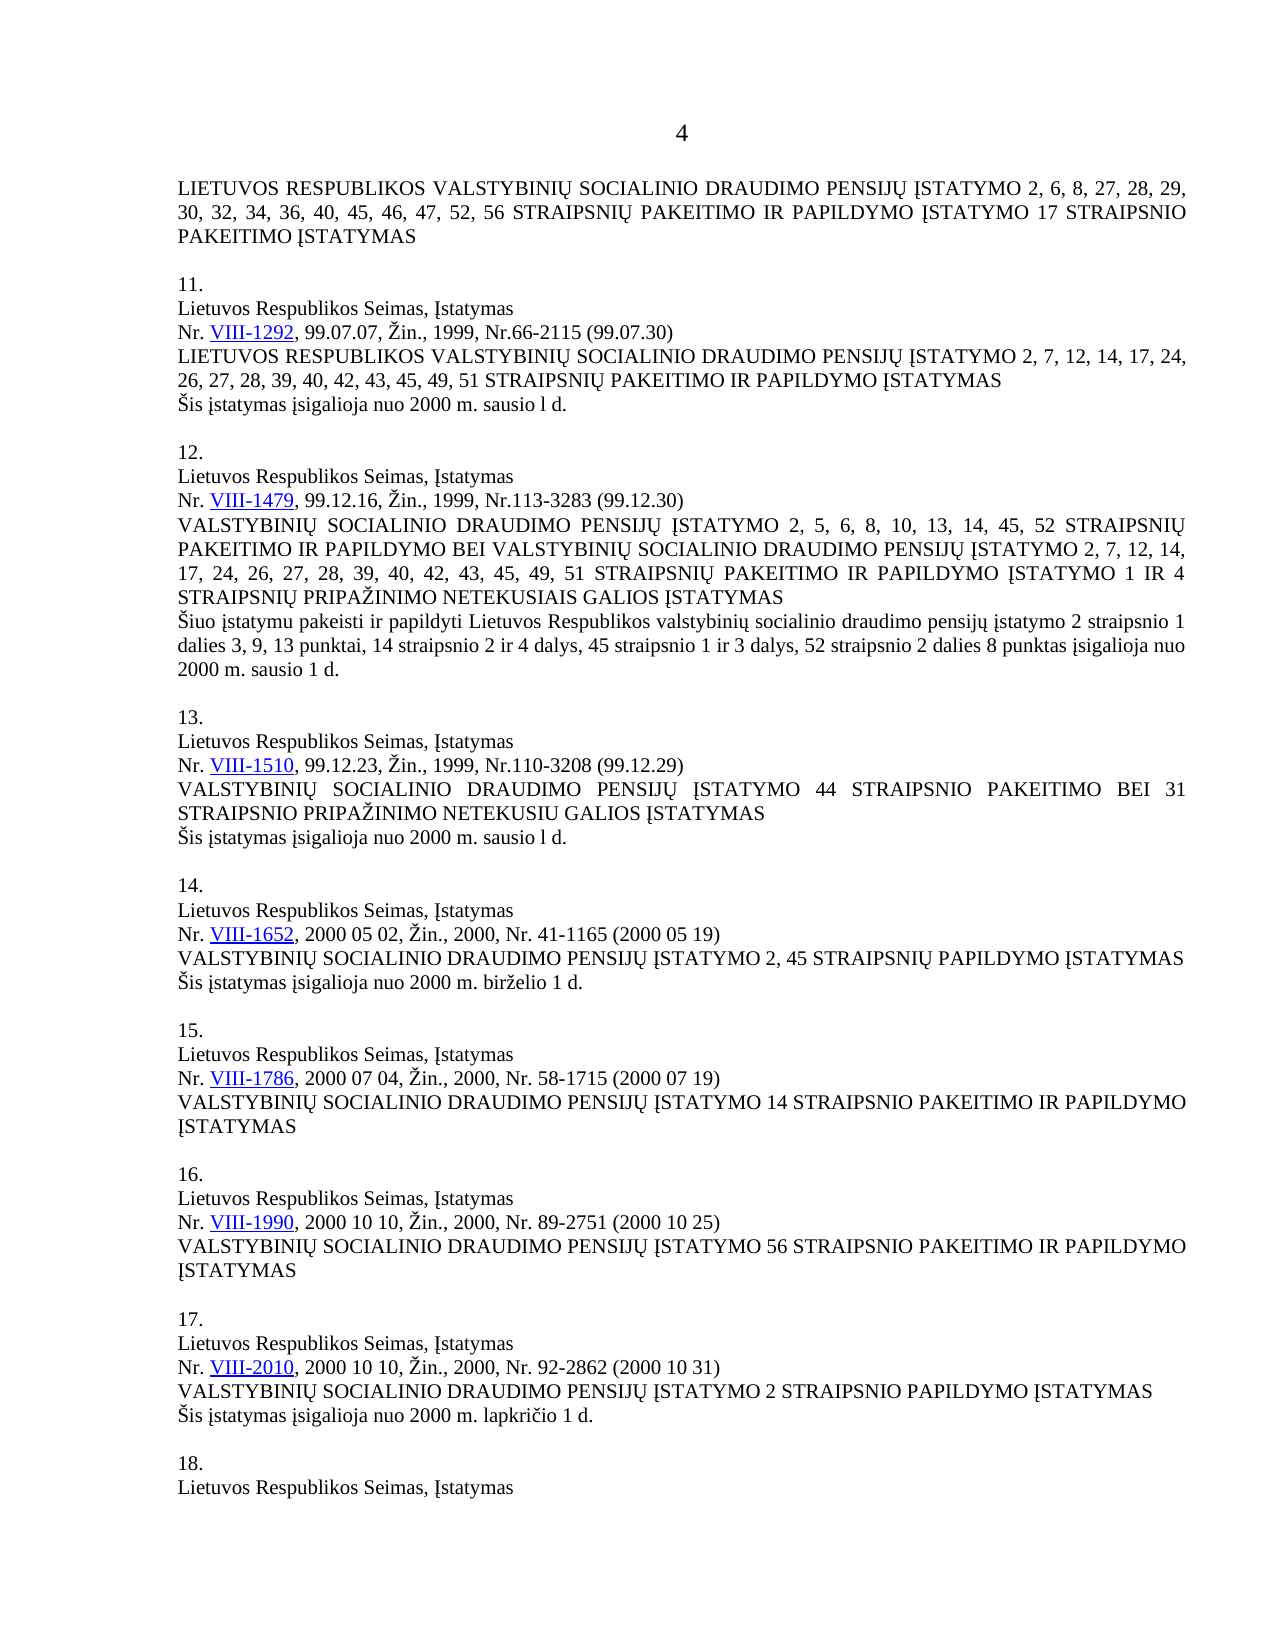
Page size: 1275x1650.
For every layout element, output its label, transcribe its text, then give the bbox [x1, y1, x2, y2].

text VALSTYBINIŲ SOCIALINIO DRAUDIMO PENSIJŲ ĮSTATYMO 44 STRAIPSNIO PAKEITIMO BEI 31 STRAIPSNIO PRIPAŽINIMO NETEKUSIU GALIOS ĮSTATYMAS [177, 777, 1187, 825]
text Šis įstatymas įsigalioja nuo 2000 m. birželio 1 d. [177, 970, 1187, 994]
text Lietuvos Respublikos Seimas, Įstatymas [177, 1042, 1187, 1066]
text VALSTYBINIŲ SOCIALINIO DRAUDIMO PENSIJŲ ĮSTATYMO 14 STRAIPSNIO PAKEITIMO IR PAPILDYMO ĮSTATYMAS [177, 1090, 1187, 1138]
text Lietuvos Respublikos Seimas, Įstatymas [177, 1475, 1187, 1499]
text Lietuvos Respublikos Seimas, Įstatymas [177, 1331, 1187, 1355]
text 15. [177, 1018, 1187, 1042]
text VALSTYBINIŲ SOCIALINIO DRAUDIMO PENSIJŲ ĮSTATYMO 2, 5, 6, 8, 10, 13, 14, 45, 52 STRAIPSNIŲ PAKEITIMO IR PAPILDYMO BEI VALSTYBINIŲ SOCIALINIO DRAUDIMO PENSIJŲ ĮSTATYMO 2, 7, 12, 14, 17, 24, 26, 27, 28, 39, 40, 42, 43, 45, 49, 51 STRAIPSNIŲ PAKEITIMO IR PAPILDYMO ĮSTATYMO 1 IR 4 STRAIPSNIŲ PRIPAŽINIMO NETEKUSIAIS GALIOS ĮSTATYMAS [177, 512, 1187, 609]
text Nr. VIII-1786, 2000 07 04, Žin., 2000, Nr. 58-1715 (2000 07 19) [177, 1066, 1187, 1090]
text 16. [177, 1162, 1187, 1186]
text Lietuvos Respublikos Seimas, Įstatymas [177, 464, 1187, 488]
text VALSTYBINIŲ SOCIALINIO DRAUDIMO PENSIJŲ ĮSTATYMO 2 STRAIPSNIO PAPILDYMO ĮSTATYMAS [177, 1379, 1187, 1403]
text Lietuvos Respublikos Seimas, Įstatymas [177, 729, 1187, 753]
text 14. [177, 873, 1187, 897]
text Nr. VIII-2010, 2000 10 10, Žin., 2000, Nr. 92-2862 (2000 10 31) [177, 1355, 1187, 1379]
text LIETUVOS RESPUBLIKOS VALSTYBINIŲ SOCIALINIO DRAUDIMO PENSIJŲ ĮSTATYMO 2, 6, 8, 27, 28, 29, 30, 32, 34, 36, 40, 45, 46, 47, 52, 56 STRAIPSNIŲ PAKEITIMO IR PAPILDYMO ĮSTATYMO 17 STRAIPSNIO PAKEITIMO ĮSTATYMAS [177, 176, 1187, 248]
text Lietuvos Respublikos Seimas, Įstatymas [177, 1186, 1187, 1210]
text VALSTYBINIŲ SOCIALINIO DRAUDIMO PENSIJŲ ĮSTATYMO 2, 45 STRAIPSNIŲ PAPILDYMO ĮSTATYMAS [177, 946, 1187, 970]
text 11. [177, 272, 1187, 296]
text 17. [177, 1307, 1187, 1331]
text Lietuvos Respublikos Seimas, Įstatymas [177, 296, 1187, 320]
text VALSTYBINIŲ SOCIALINIO DRAUDIMO PENSIJŲ ĮSTATYMO 56 STRAIPSNIO PAKEITIMO IR PAPILDYMO ĮSTATYMAS [177, 1234, 1187, 1282]
text Šis įstatymas įsigalioja nuo 2000 m. sausio l d. [177, 392, 1187, 416]
text Lietuvos Respublikos Seimas, Įstatymas [177, 897, 1187, 922]
text Nr. VIII-1479, 99.12.16, Žin., 1999, Nr.113-3283 (99.12.30) [177, 488, 1187, 512]
text Šiuo įstatymu pakeisti ir papildyti Lietuvos Respublikos valstybinių socialinio draudimo pensijų įstatymo 2 straipsnio 1 dalies 3, 9, 13 punktai, 14 straipsnio 2 ir 4 dalys, 45 straipsnio 1 ir 3 dalys, 52 straipsnio 2 dalies 8 punktas įsigalioja nuo 2000 m. sausio 1 d. [177, 609, 1187, 681]
text 12. [177, 440, 1187, 464]
text LIETUVOS RESPUBLIKOS VALSTYBINIŲ SOCIALINIO DRAUDIMO PENSIJŲ ĮSTATYMO 2, 7, 12, 14, 17, 24, 26, 27, 28, 39, 40, 42, 43, 45, 49, 51 STRAIPSNIŲ PAKEITIMO IR PAPILDYMO ĮSTATYMAS [177, 344, 1187, 392]
text 13. [177, 705, 1187, 729]
text Šis įstatymas įsigalioja nuo 2000 m. sausio l d. [177, 825, 1187, 849]
text 18. [177, 1451, 1187, 1475]
text Nr. VIII-1652, 2000 05 02, Žin., 2000, Nr. 41-1165 (2000 05 19) [177, 922, 1187, 946]
text Šis įstatymas įsigalioja nuo 2000 m. lapkričio 1 d. [177, 1403, 1187, 1427]
text Nr. VIII-1510, 99.12.23, Žin., 1999, Nr.110-3208 (99.12.29) [177, 753, 1187, 777]
text Nr. VIII-1990, 2000 10 10, Žin., 2000, Nr. 89-2751 (2000 10 25) [177, 1210, 1187, 1234]
text Nr. VIII-1292, 99.07.07, Žin., 1999, Nr.66-2115 (99.07.30) [177, 320, 1187, 344]
